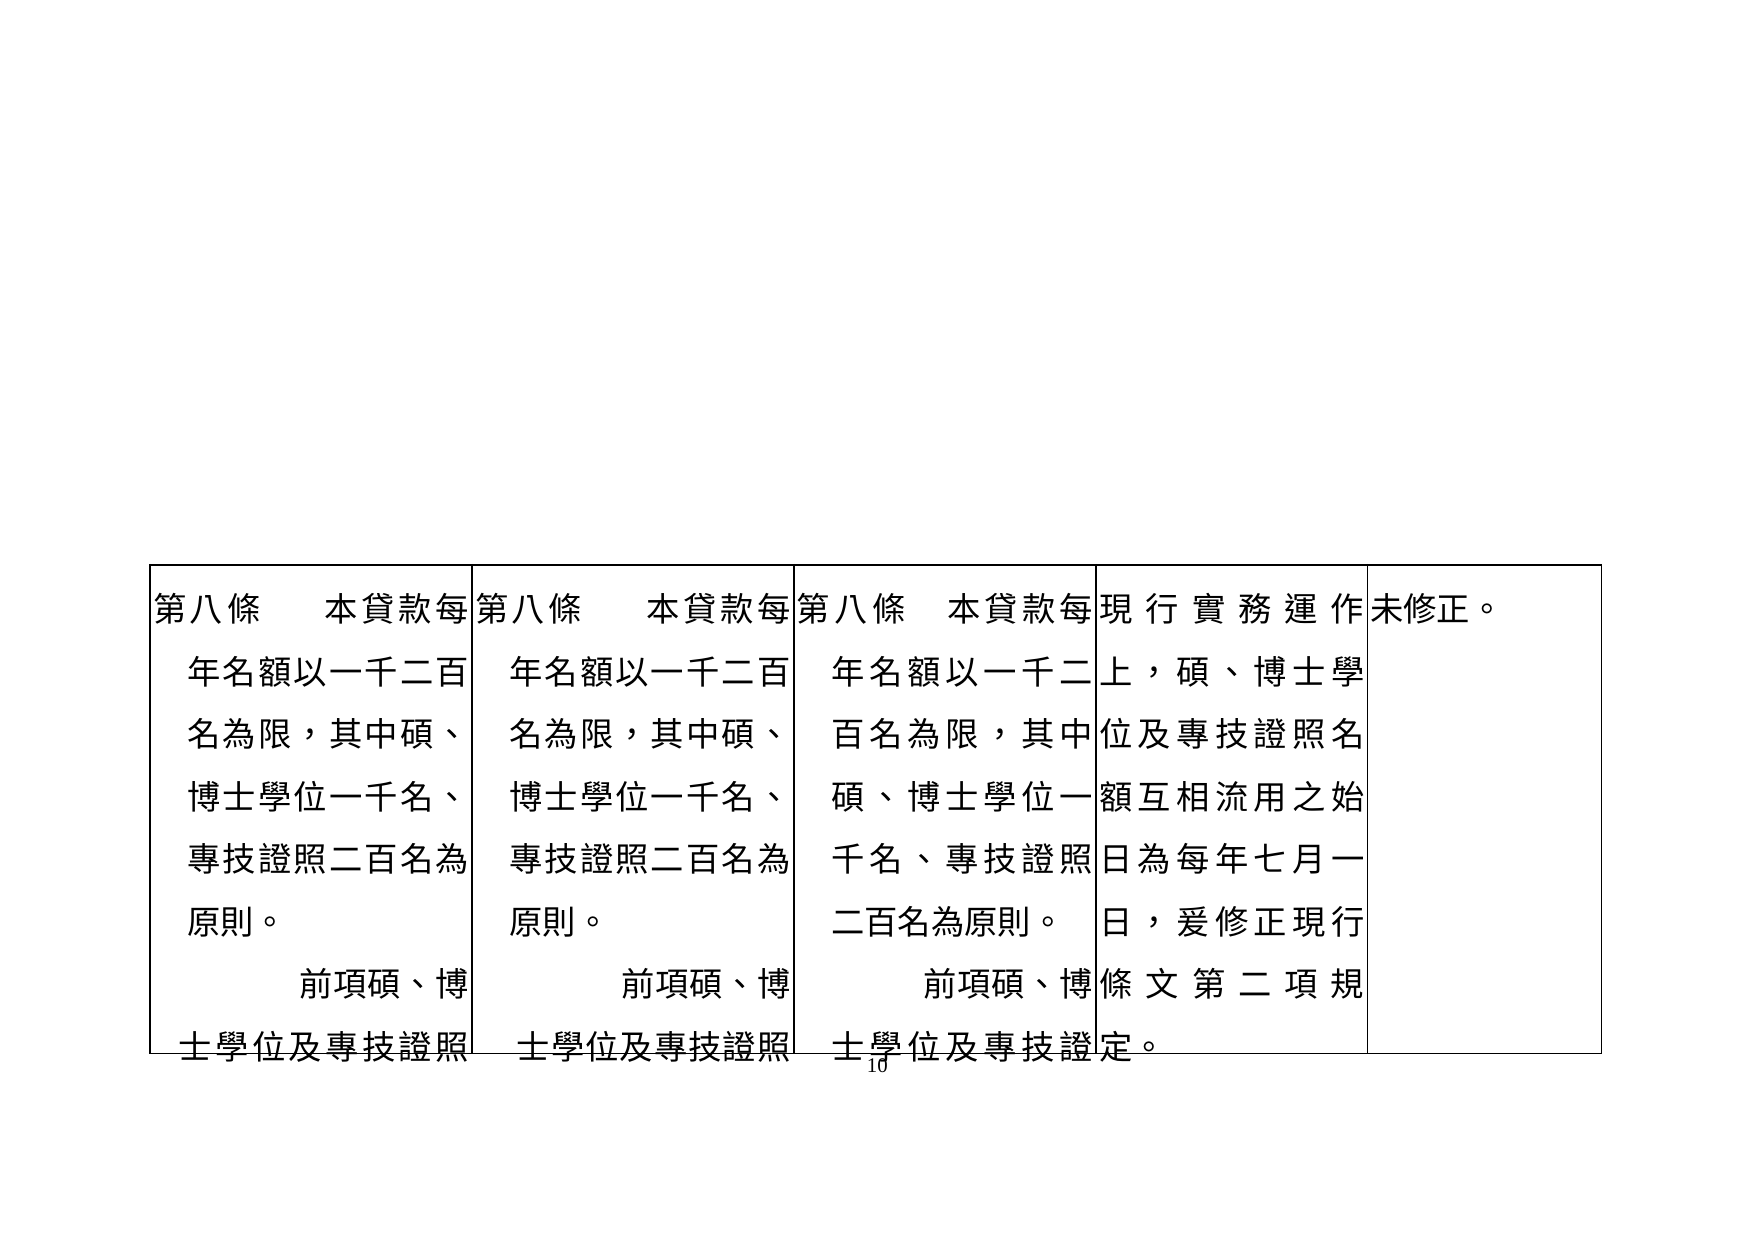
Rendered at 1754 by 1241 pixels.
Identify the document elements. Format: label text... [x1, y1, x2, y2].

table_cell 第八條 本貸款每年名額以一千二百名為限，其中碩、博士學位一千名、專技證照二百名為原則。 前項碩、博士學位及專技證照名額得於每年七月一日以後互相流用。 [473, 566, 793, 1053]
table_cell 第八條 本貸款每年名額以一千二百名為限，其中碩、博士學位一千名、專技證照二百名為原則。 前項碩、博士學位及專技證照名額得於每年七月一日後互相流用。 [795, 566, 1095, 1053]
table_cell 現行實務運作上，碩、博士學位及專技證照名額互相流用之始日為每年七月一日，爰修正現行條文第二項規定。 [1097, 566, 1367, 1053]
table_cell 未修正。 [1368, 566, 1601, 1053]
table_cell 第八條 本貸款每年名額以一千二百名為限，其中碩、博士學位一千名、專技證照二百名為原則。 前項碩、博士學位及專技證照名額得於每年七月一日以後互相流用。 [151, 566, 471, 1053]
